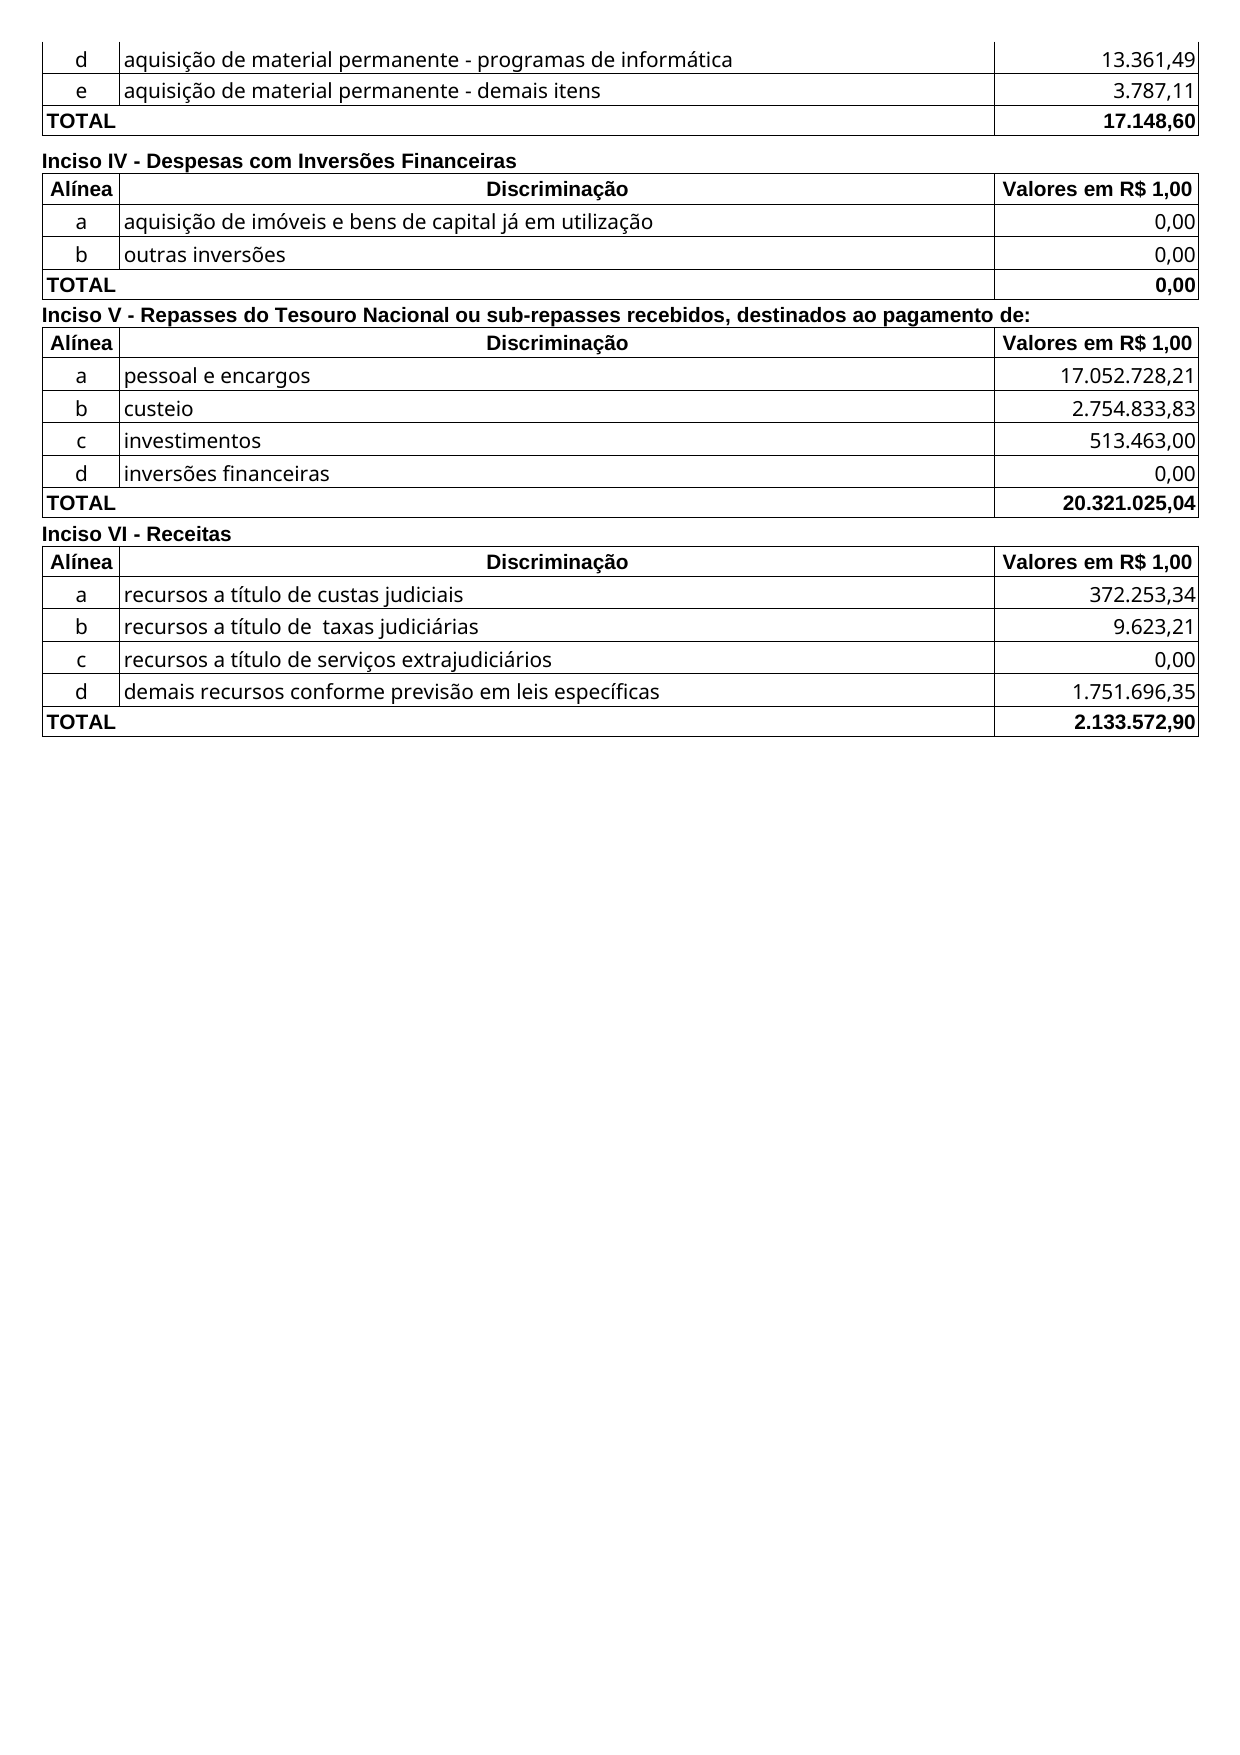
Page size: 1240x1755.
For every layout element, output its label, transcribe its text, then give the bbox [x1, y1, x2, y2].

table_cell TOTAL [43, 106, 994, 135]
table_header aquisição de material permanente - programas de informática [120, 42, 994, 73]
table_cell recursos a título de taxas judiciárias [120, 609, 994, 641]
table_header Discriminação [120, 174, 994, 203]
table_cell TOTAL [43, 707, 994, 736]
table_cell e [43, 74, 119, 105]
table_cell 513.463,00 [995, 423, 1198, 454]
table_cell 2.133.572,90 [995, 707, 1198, 736]
table_cell 0,00 [995, 642, 1198, 673]
table_cell 20.321.025,04 [995, 488, 1198, 517]
table_cell b [43, 391, 119, 422]
table_cell 2.754.833,83 [995, 391, 1198, 422]
table_cell 372.253,34 [995, 577, 1198, 608]
table_header Valores em R$ 1,00 [995, 328, 1198, 357]
table_cell outras inversões [120, 237, 994, 268]
table_cell c [43, 423, 119, 454]
table_cell aquisição de imóveis e bens de capital já em utilização [120, 205, 994, 236]
text Inciso VI - Receitas [42, 522, 1210, 546]
table_cell 17.148,60 [995, 106, 1198, 135]
table_cell d [43, 674, 119, 706]
table_cell 3.787,11 [995, 74, 1198, 105]
table_cell 0,00 [995, 456, 1198, 487]
table_header Alínea [43, 174, 119, 203]
table_cell recursos a título de custas judiciais [120, 577, 994, 608]
table_cell TOTAL [43, 270, 994, 299]
table_cell c [43, 642, 119, 673]
table_cell b [43, 237, 119, 268]
table_cell 0,00 [995, 205, 1198, 236]
table_header Alínea [43, 328, 119, 357]
table_cell 0,00 [995, 237, 1198, 268]
table_cell TOTAL [43, 488, 994, 517]
table_header Discriminação [120, 547, 994, 576]
text Inciso IV - Despesas com Inversões Financeiras [42, 149, 1210, 173]
table_header Valores em R$ 1,00 [995, 547, 1198, 576]
table_cell investimentos [120, 423, 994, 454]
table_cell aquisição de material permanente - demais itens [120, 74, 994, 105]
table_header Discriminação [120, 328, 994, 357]
table_cell inversões financeiras [120, 456, 994, 487]
text Inciso V - Repasses do Tesouro Nacional ou sub-repasses recebidos, destinados ao pagamento de: [42, 303, 1210, 327]
table_cell 9.623,21 [995, 609, 1198, 641]
table_header Alínea [43, 547, 119, 576]
table_header 13.361,49 [995, 42, 1198, 73]
table_cell 1.751.696,35 [995, 674, 1198, 706]
table_cell a [43, 205, 119, 236]
table_cell pessoal e encargos [120, 358, 994, 389]
table_header Valores em R$ 1,00 [995, 174, 1198, 203]
table_cell a [43, 358, 119, 389]
table_cell d [43, 456, 119, 487]
table_cell recursos a título de serviços extrajudiciários [120, 642, 994, 673]
table_cell custeio [120, 391, 994, 422]
table_cell a [43, 577, 119, 608]
table_header d [43, 42, 119, 73]
table_cell b [43, 609, 119, 641]
table_cell 0,00 [995, 270, 1198, 299]
table_cell 17.052.728,21 [995, 358, 1198, 389]
table_cell demais recursos conforme previsão em leis específicas [120, 674, 994, 706]
